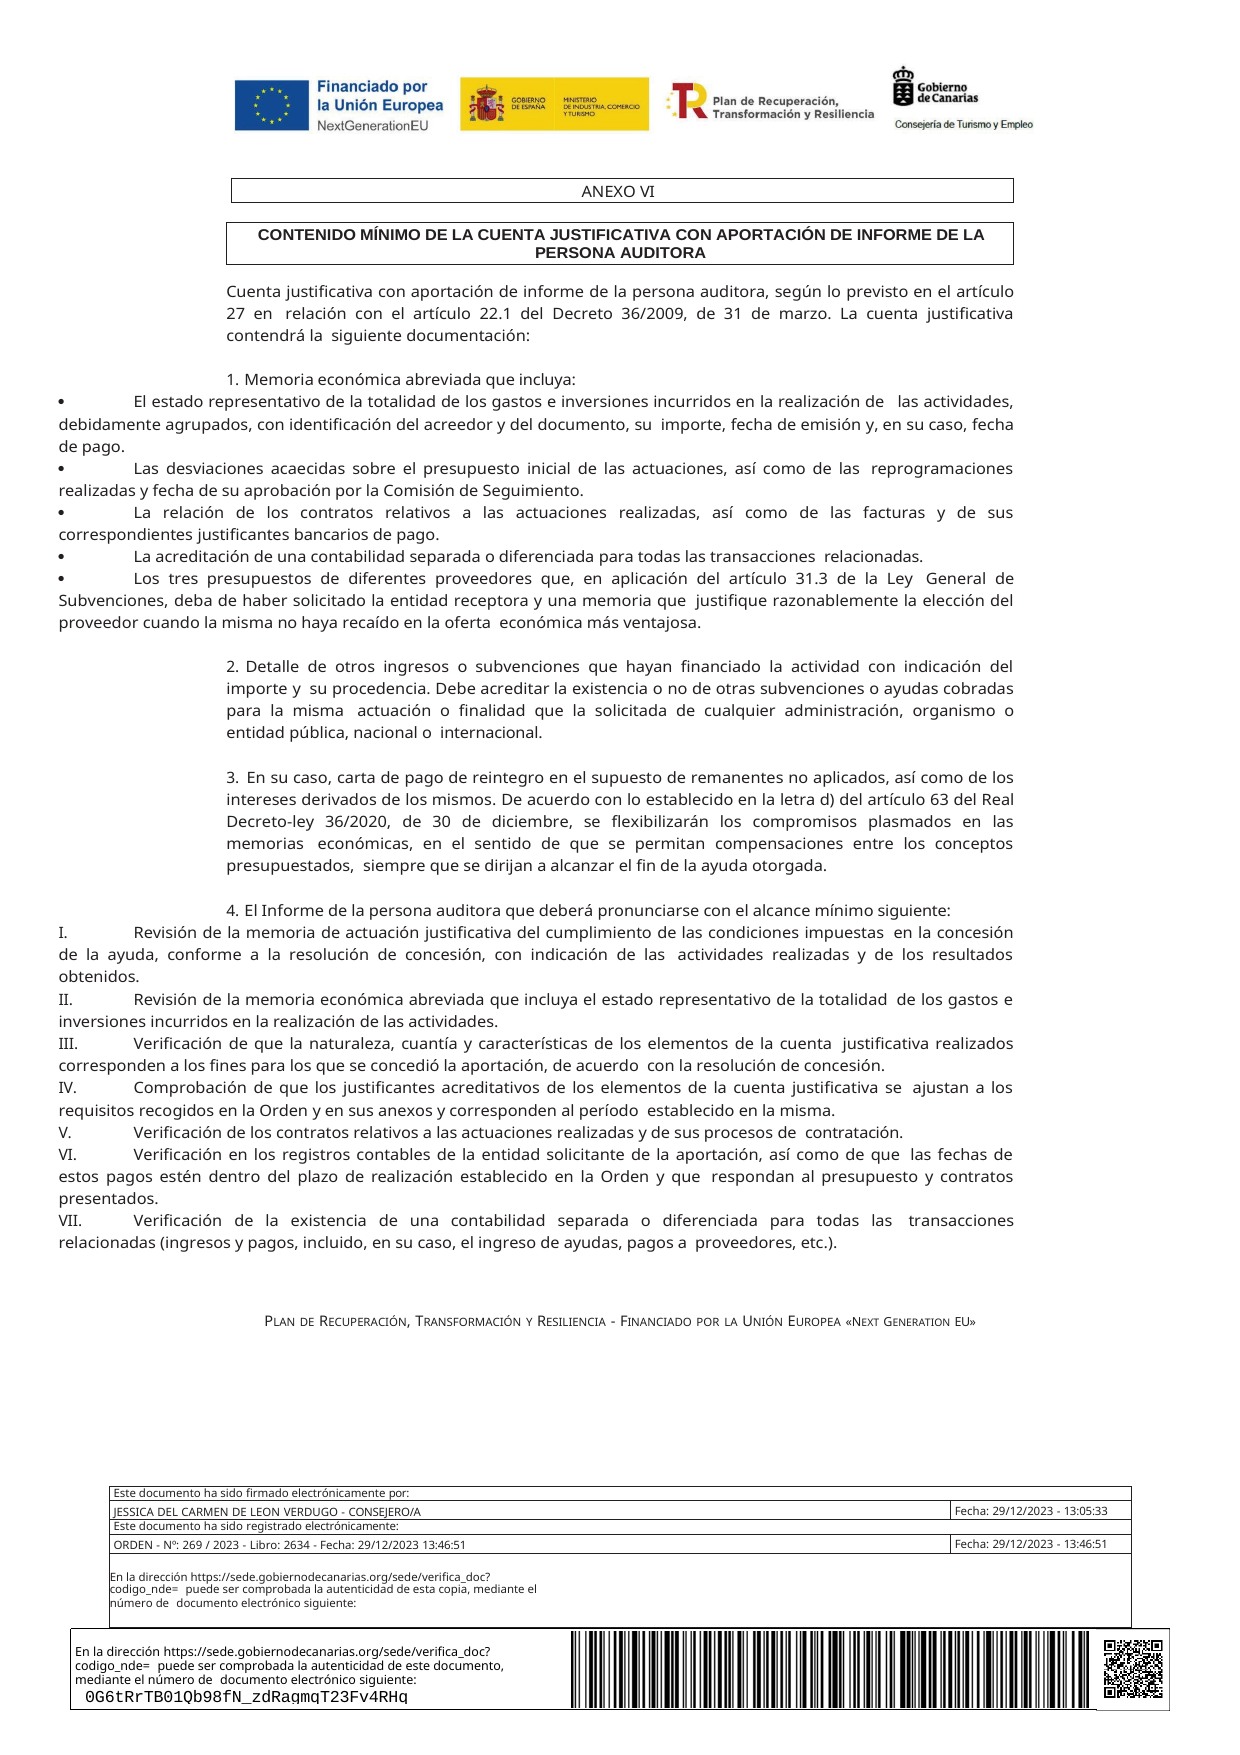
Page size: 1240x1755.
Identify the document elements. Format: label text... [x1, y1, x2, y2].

table_cell Fecha: 29/12/2023 - 13:46:51 [951, 1535, 1131, 1553]
list Verificación en los registros contables de la entidad solicitante de la aportación, así como de que las fechas de estos pagos estén dentro del plazo de realización establecido en la Orden y que respondan al presupuesto y contratos presentados. [58, 1144, 1014, 1209]
table_header [951, 1487, 1131, 1500]
list Verificación de los contratos relativos a las actuaciones realizadas y de sus procesos de contratación. [58, 1121, 1013, 1143]
list La relación de los contratos relativos a las actuaciones realizadas, así como de las facturas y de sus correspondientes justificantes bancarios de pago. [58, 502, 1013, 545]
table_cell JESSICA DEL CARMEN DE LEON VERDUGO - CONSEJERO/A [110, 1501, 950, 1519]
list La acreditación de una contabilidad separada o diferenciada para todas las transacciones relacionadas. [58, 546, 1014, 567]
table_header Este documento ha sido firmado electrónicamente por: [110, 1487, 951, 1500]
text PLAN DE RECUPERACIÓN, TRANSFORMACIÓN Y RESILIENCIA - FINANCIADO POR LA UNIÓN EUROPEA «NEXT GENERATION EU» [98, 1310, 1142, 1330]
list En su caso, carta de pago de reintegro en el supuesto de remanentes no aplicados, así como de los intereses derivados de los mismos. De acuerdo con lo establecido en la letra d) del artículo 63 del Real Decreto-ley 36/2020, de 30 de diciembre, se flexibilizarán los compromisos plasmados en las memorias económicas, en el sentido de que se permitan compensaciones entre los conceptos presupuestados, siempre que se dirijan a alcanzar el fin de la ayuda otorgada. [226, 767, 1014, 876]
table_cell ORDEN - Nº: 269 / 2023 - Libro: 2634 - Fecha: 29/12/2023 13:46:51 [110, 1535, 950, 1553]
list Verificación de la existencia de una contabilidad separada o diferenciada para todas las transacciones relacionadas (ingresos y pagos, incluido, en su caso, el ingreso de ayudas, pagos a proveedores, etc.). [58, 1210, 1014, 1253]
list Comprobación de que los justificantes acreditativos de los elementos de la cuenta justificativa se ajustan a los requisitos recogidos en la Orden y en sus anexos y corresponden al período establecido en la misma. [58, 1077, 1013, 1121]
list Los tres presupuestos de diferentes proveedores que, en aplicación del artículo 31.3 de la Ley General de Subvenciones, deba de haber solicitado la entidad receptora y una memoria que justifique razonablemente la elección del proveedor cuando la misma no haya recaído en la oferta económica más ventajosa. [58, 568, 1014, 633]
list El estado representativo de la totalidad de los gastos e inversiones incurridos en la realización de las actividades, debidamente agrupados, con identificación del acreedor y del documento, su importe, fecha de emisión y, en su caso, fecha de pago. [58, 391, 1014, 457]
text CONTENIDO MÍNIMO DE LA CUENTA JUSTIFICATIVA CON APORTACIÓN DE INFORME DE LA PERSONA AUDITORA [258, 226, 1013, 262]
table_cell En la dirección https://sede.gobiernodecanarias.org/sede/verifica_doc?codigo_nde= puede ser comprobada la autenticidad de esta copia, mediante el número de documento electrónico siguiente: [110, 1554, 1131, 1627]
table_cell Fecha: 29/12/2023 - 13:05:33 [951, 1501, 1131, 1519]
table_cell Este documento ha sido registrado electrónicamente: [110, 1520, 1131, 1534]
text Cuenta justificativa con aportación de informe de la persona auditora, según lo previsto en el artículo 27 en relación con el artículo 22.1 del Decreto 36/2009, de 31 de marzo. La cuenta justificativa contendrá la siguiente documentación: [226, 280, 1014, 346]
list Las desviaciones acaecidas sobre el presupuesto inicial de las actuaciones, así como de las reprogramaciones realizadas y fecha de su aprobación por la Comisión de Seguimiento. [58, 457, 1014, 501]
list Memoria económica abreviada que incluya: [226, 369, 1181, 390]
list Revisión de la memoria económica abreviada que incluya el estado representativo de la totalidad de los gastos e inversiones incurridos en la realización de las actividades. [58, 988, 1013, 1032]
list Revisión de la memoria de actuación justificativa del cumplimiento de las condiciones impuestas en la concesión de la ayuda, conforme a la resolución de concesión, con indicación de las actividades realizadas y de los resultados obtenidos. [58, 922, 1014, 987]
list El Informe de la persona auditora que deberá pronunciarse con el alcance mínimo siguiente: [226, 900, 1181, 921]
list Verificación de que la naturaleza, cuantía y características de los elementos de la cuenta justificativa realizados corresponden a los fines para los que se concedió la aportación, de acuerdo con la resolución de concesión. [58, 1033, 1014, 1076]
list Detalle de otros ingresos o subvenciones que hayan financiado la actividad con indicación del importe y su procedencia. Debe acreditar la existencia o no de otras subvenciones o ayudas cobradas para la misma actuación o finalidad que la solicitada de cualquier administración, organismo o entidad pública, nacional o internacional. [226, 656, 1014, 743]
